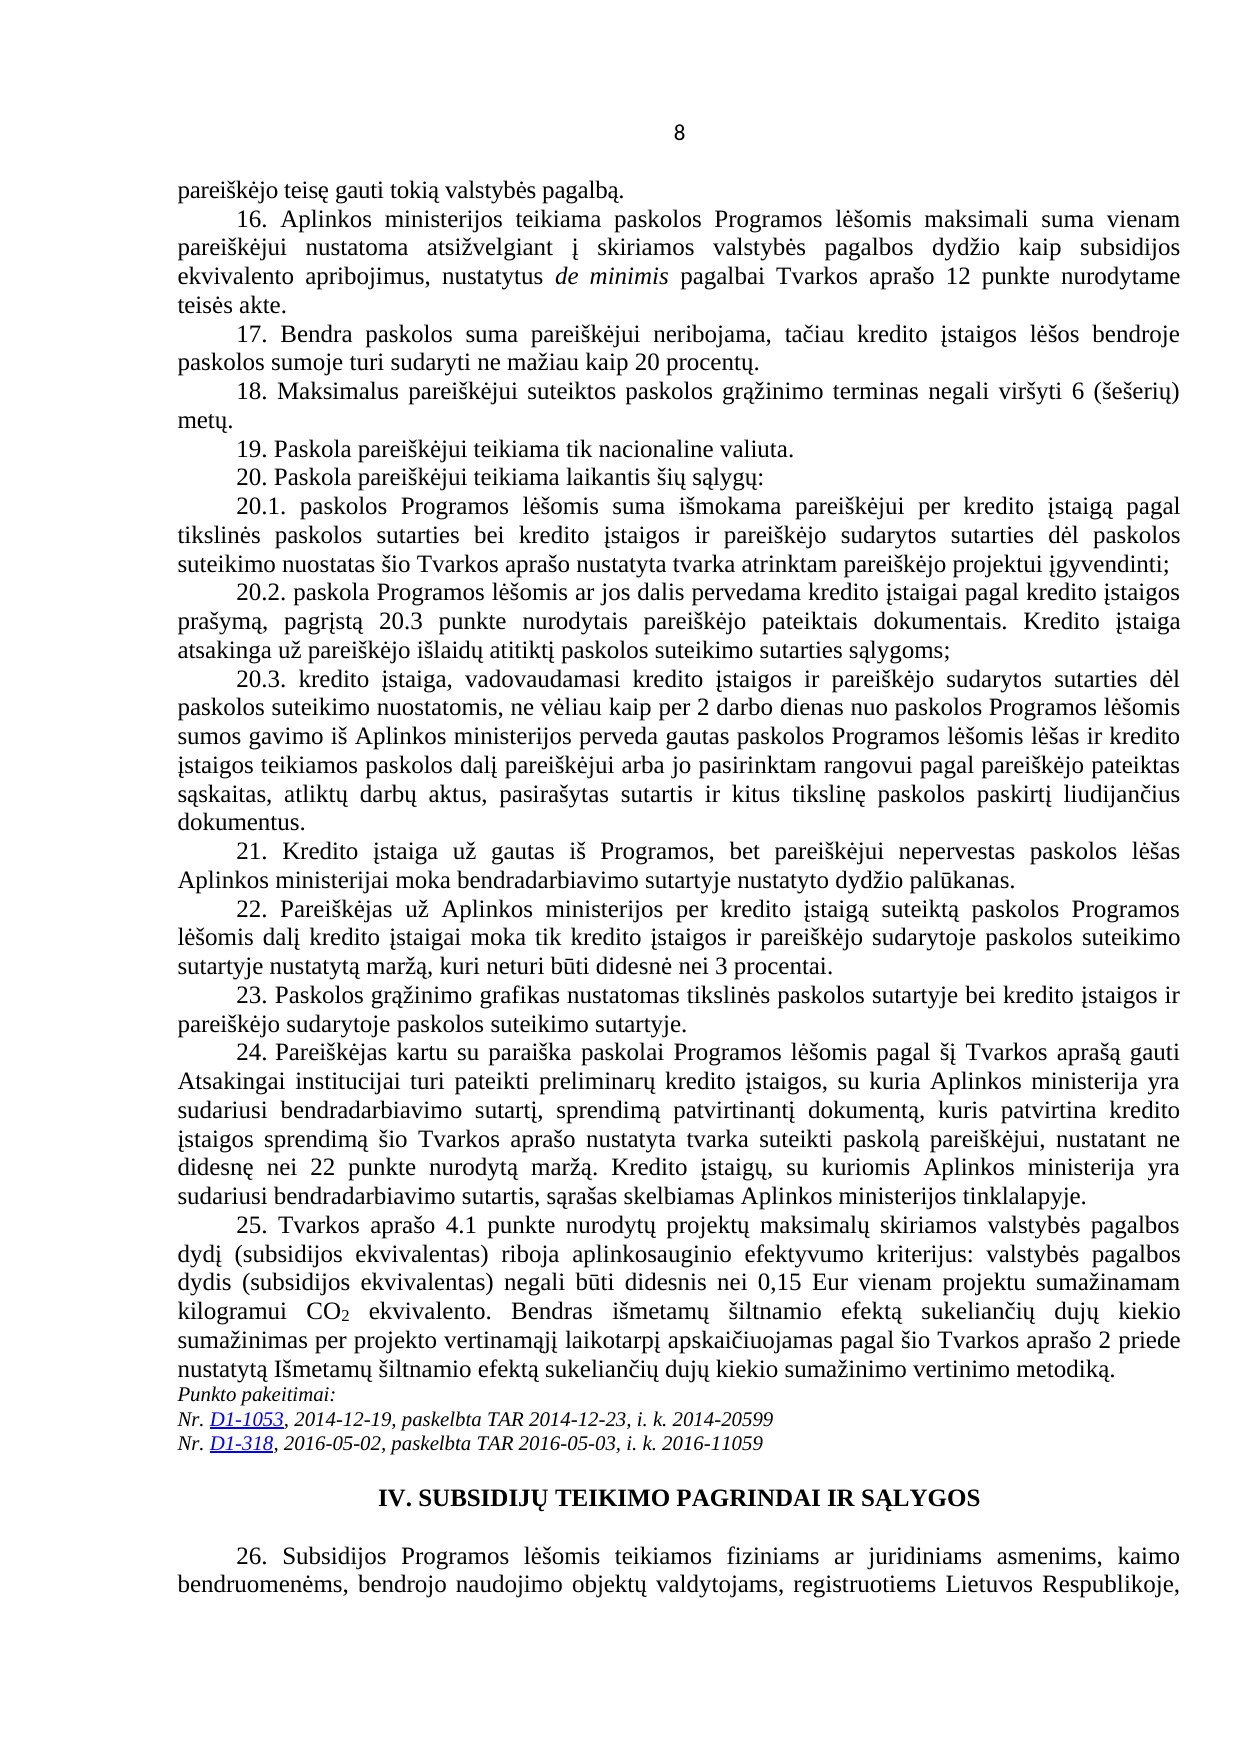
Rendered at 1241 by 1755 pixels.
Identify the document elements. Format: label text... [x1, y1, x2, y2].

text 20.1. paskolos Programos lėšomis suma išmokama pareiškėjui per kredito įstaigą pagal tikslinės paskolos sutarties bei kredito įstaigos ir pareiškėjo sudarytos sutarties dėl paskolos suteikimo nuostatas šio Tvarkos aprašo nustatyta tvarka atrinktam pareiškėjo projektui įgyvendinti; [177, 491, 1181, 577]
text 22. Pareiškėjas už Aplinkos ministerijos per kredito įstaigą suteiktą paskolos Programos lėšomis dalį kredito įstaigai moka tik kredito įstaigos ir pareiškėjo sudarytoje paskolos suteikimo sutartyje nustatytą maržą, kuri neturi būti didesnė nei 3 procentai. [177, 894, 1181, 980]
text 20. Paskola pareiškėjui teikiama laikantis šių sąlygų: [177, 462, 1181, 491]
text 17. Bendra paskolos suma pareiškėjui neribojama, tačiau kredito įstaigos lėšos bendroje paskolos sumoje turi sudaryti ne mažiau kaip 20 procentų. [177, 319, 1181, 376]
text 21. Kredito įstaiga už gautas iš Programos, bet pareiškėjui nepervestas paskolos lėšas Aplinkos ministerijai moka bendradarbiavimo sutartyje nustatyto dydžio palūkanas. [177, 836, 1181, 894]
text 19. Paskola pareiškėjui teikiama tik nacionaline valiuta. [177, 434, 1181, 462]
text 24. Pareiškėjas kartu su paraiška paskolai Programos lėšomis pagal šį Tvarkos aprašą gauti Atsakingai institucijai turi pateikti preliminarų kredito įstaigos, su kuria Aplinkos ministerija yra sudariusi bendradarbiavimo sutartį, sprendimą patvirtinantį dokumentą, kuris patvirtina kredito įstaigos sprendimą šio Tvarkos aprašo nustatyta tvarka suteikti paskolą pareiškėjui, nustatant ne didesnę nei 22 punkte nurodytą maržą. Kredito įstaigų, su kuriomis Aplinkos ministerija yra sudariusi bendradarbiavimo sutartis, sąrašas skelbiamas Aplinkos ministerijos tinklalapyje. [177, 1037, 1181, 1210]
text Nr. D1-318, 2016-05-02, paskelbta TAR 2016-05-03, i. k. 2016-11059 [177, 1431, 1181, 1454]
text 16. Aplinkos ministerijos teikiama paskolos Programos lėšomis maksimali suma vienam pareiškėjui nustatoma atsižvelgiant į skiriamos valstybės pagalbos dydžio kaip subsidijos ekvivalento apribojimus, nustatytus de minimis pagalbai Tvarkos aprašo 12 punkte nurodytame teisės akte. [177, 204, 1181, 319]
text pareiškėjo teisę gauti tokią valstybės pagalbą. [177, 175, 1181, 204]
text 20.3. kredito įstaiga, vadovaudamasi kredito įstaigos ir pareiškėjo sudarytos sutarties dėl paskolos suteikimo nuostatomis, ne vėliau kaip per 2 darbo dienas nuo paskolos Programos lėšomis sumos gavimo iš Aplinkos ministerijos perveda gautas paskolos Programos lėšomis lėšas ir kredito įstaigos teikiamos paskolos dalį pareiškėjui arba jo pasirinktam rangovui pagal pareiškėjo pateiktas sąskaitas, atliktų darbų aktus, pasirašytas sutartis ir kitus tikslinę paskolos paskirtį liudijančius dokumentus. [177, 664, 1181, 836]
text Nr. D1-1053, 2014-12-19, paskelbta TAR 2014-12-23, i. k. 2014-20599 [177, 1406, 1181, 1431]
text 18. Maksimalus pareiškėjui suteiktos paskolos grąžinimo terminas negali viršyti 6 (šešerių) metų. [177, 376, 1181, 434]
text 23. Paskolos grąžinimo grafikas nustatomas tikslinės paskolos sutartyje bei kredito įstaigos ir pareiškėjo sudarytoje paskolos suteikimo sutartyje. [177, 980, 1181, 1037]
text 26. Subsidijos Programos lėšomis teikiamos fiziniams ar juridiniams asmenims, kaimo bendruomenėms, bendrojo naudojimo objektų valdytojams, registruotiems Lietuvos Respublikoje, [177, 1541, 1181, 1598]
text IV. SUBSIDIJŲ TEIKIMO PAGRINDAI IR SĄLYGOS [177, 1483, 1181, 1512]
text Punkto pakeitimai: [177, 1382, 1181, 1406]
text 25. Tvarkos aprašo 4.1 punkte nurodytų projektų maksimalų skiriamos valstybės pagalbos dydį (subsidijos ekvivalentas) riboja aplinkosauginio efektyvumo kriterijus: valstybės pagalbos dydis (subsidijos ekvivalentas) negali būti didesnis nei 0,15 Eur vienam projektu sumažinamam kilogramui CO2 ekvivalento. Bendras išmetamų šiltnamio efektą sukeliančių dujų kiekio sumažinimas per projekto vertinamąjį laikotarpį apskaičiuojamas pagal šio Tvarkos aprašo 2 priede nustatytą Išmetamų šiltnamio efektą sukeliančių dujų kiekio sumažinimo vertinimo metodiką. [177, 1210, 1181, 1382]
text 20.2. paskola Programos lėšomis ar jos dalis pervedama kredito įstaigai pagal kredito įstaigos prašymą, pagrįstą 20.3 punkte nurodytais pareiškėjo pateiktais dokumentais. Kredito įstaiga atsakinga už pareiškėjo išlaidų atitiktį paskolos suteikimo sutarties sąlygoms; [177, 577, 1181, 664]
